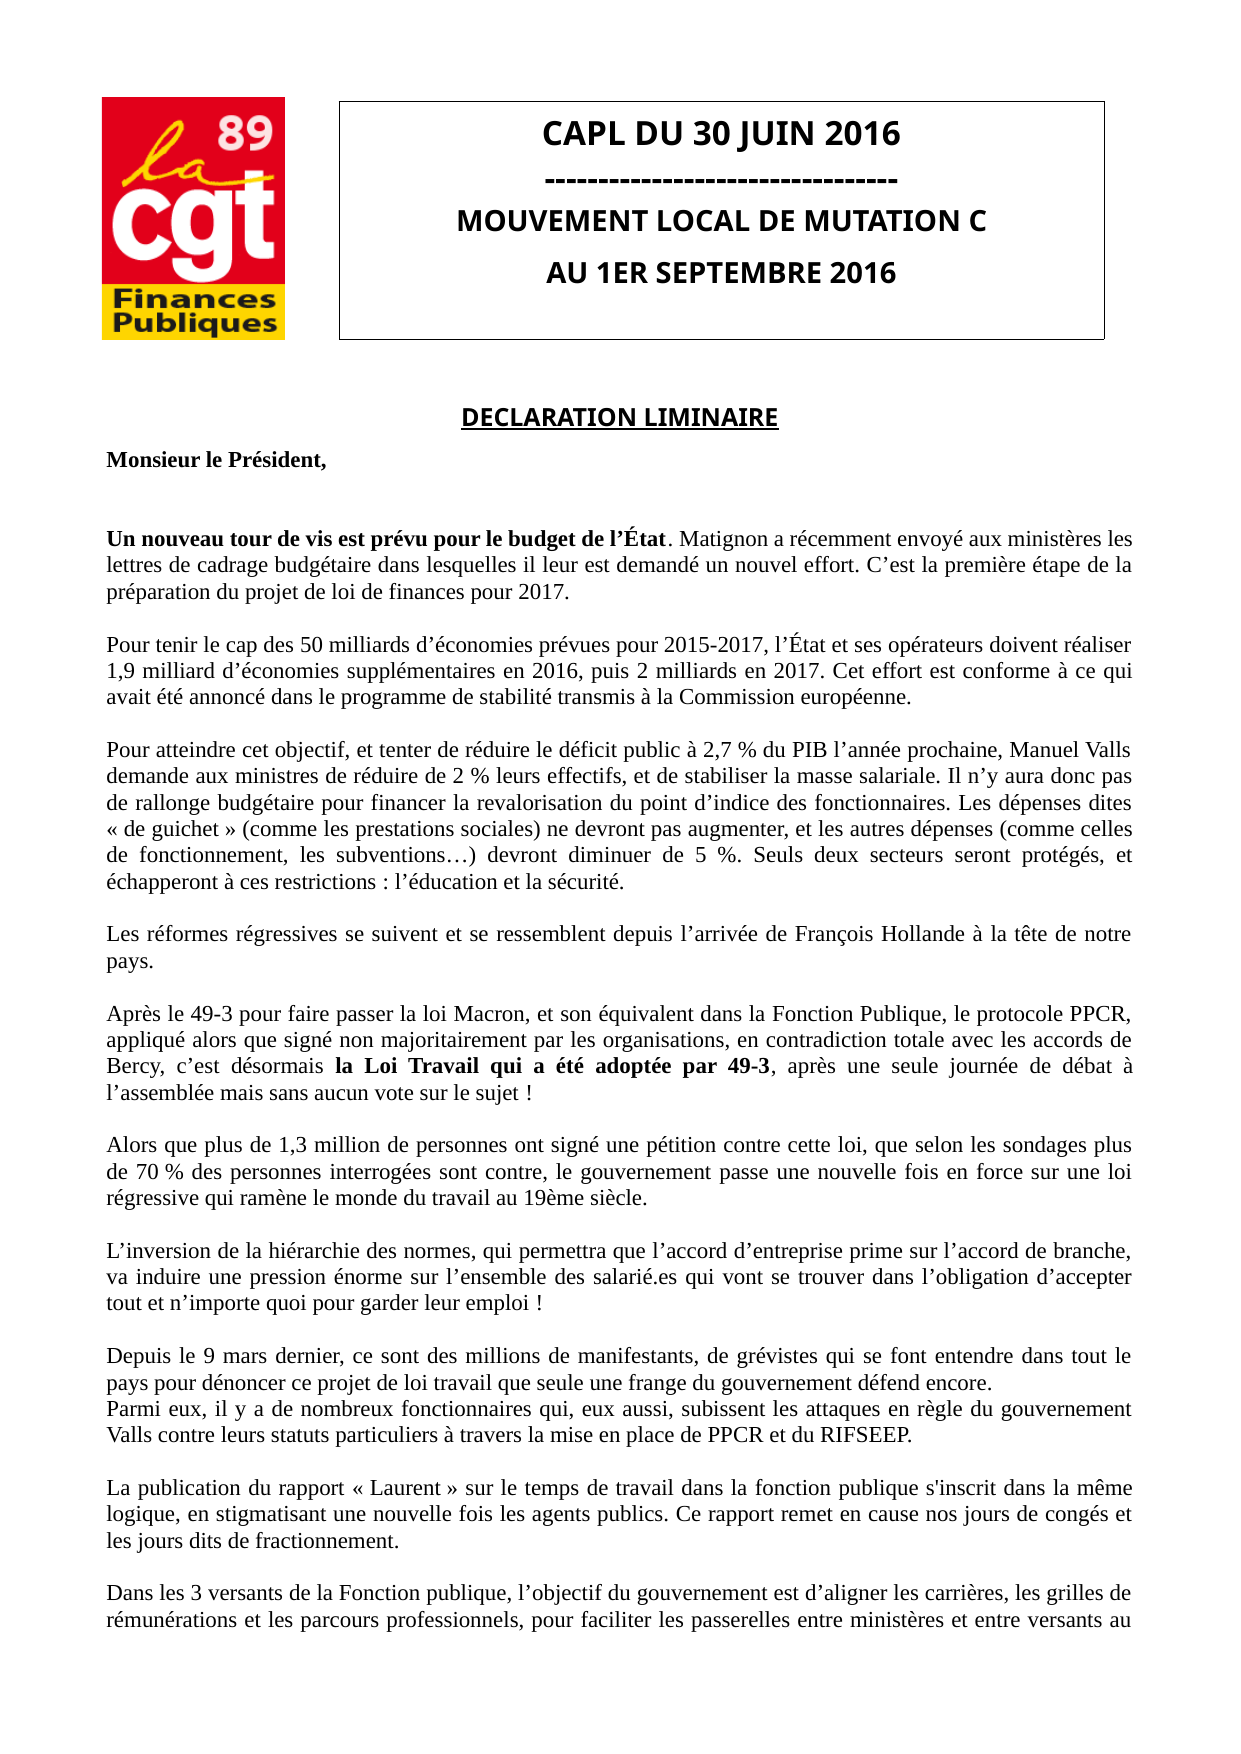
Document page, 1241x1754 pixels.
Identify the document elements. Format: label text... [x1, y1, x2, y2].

picture [101, 97, 285, 340]
text Alors que plus de 1,3 million de personnes ont signé une pétition contre cette loi, que selon les sondages plus de 70 % des personnes interrogées sont contre, le gouvernement passe une nouvelle fois en force sur une loi régressive qui ramène le monde du travail au 19ème siècle. [106, 1131, 1134, 1210]
text Un nouveau tour de vis est prévu pour le budget de l’État. Matignon a récemment envoyé aux ministères les lettres de cadrage budgétaire dans lesquelles il leur est demandé un nouvel effort. C’est la première étape de la préparation du projet de loi de finances pour 2017. [106, 525, 1134, 604]
text Les réformes régressives se suivent et se ressemblent depuis l’arrivée de François Hollande à la tête de notre pays. [106, 921, 1134, 973]
text MOUVEMENT LOCAL DE MUTATION C [347, 201, 1095, 240]
text Après le 49-3 pour faire passer la loi Macron, et son équivalent dans la Fonction Publique, le protocole PPCR, appliqué alors que signé non majoritairement par les organisations, en contradiction totale avec les accords de Bercy, c’est désormais la Loi Travail qui a été adoptée par 49-3, après une seule journée de débat à l’assemblée mais sans aucun vote sur le sujet ! [106, 999, 1134, 1105]
text Monsieur le Président, [106, 446, 1134, 472]
text --------------------------------- [347, 155, 1095, 201]
text Parmi eux, il y a de nombreux fonctionnaires qui, eux aussi, subissent les attaques en règle du gouvernement Valls contre leurs statuts particuliers à travers la mise en place de PPCR et du RIFSEEP. [106, 1395, 1134, 1448]
text Pour tenir le cap des 50 milliards d’économies prévues pour 2015-2017, l’État et ses opérateurs doivent réaliser 1,9 milliard d’économies supplémentaires en 2016, puis 2 milliards en 2017. Cet effort est conforme à ce qui avait été annoncé dans le programme de stabilité transmis à la Commission européenne. [106, 631, 1134, 710]
text Pour atteindre cet objectif, et tenter de réduire le déficit public à 2,7 % du PIB l’année prochaine, Manuel Valls demande aux ministres de réduire de 2 % leurs effectifs, et de stabiliser la masse salariale. Il n’y aura donc pas de rallonge budgétaire pour financer la revalorisation du point d’indice des fonctionnaires. Les dépenses dites « de guichet » (comme les prestations sociales) ne devront pas augmenter, et les autres dépenses (comme celles de fonctionnement, les subventions…) devront diminuer de 5 %. Seuls deux secteurs seront protégés, et échapperont à ces restrictions : l’éducation et la sécurité. [106, 736, 1134, 894]
text Depuis le 9 mars dernier, ce sont des millions de manifestants, de grévistes qui se font entendre dans tout le pays pour dénoncer ce projet de loi travail que seule une frange du gouvernement défend encore. [106, 1342, 1134, 1395]
text AU 1ER SEPTEMBRE 2016 [347, 253, 1095, 292]
text La publication du rapport « Laurent » sur le temps de travail dans la fonction publique s'inscrit dans la même logique, en stigmatisant une nouvelle fois les agents publics. Ce rapport remet en cause nos jours de congés et les jours dits de fractionnement. [106, 1474, 1134, 1553]
text L’inversion de la hiérarchie des normes, qui permettra que l’accord d’entreprise prime sur l’accord de branche, va induire une pression énorme sur l’ensemble des salarié.es qui vont se trouver dans l’obligation d’accepter tout et n’importe quoi pour garder leur emploi ! [106, 1237, 1134, 1316]
text DECLARATION LIMINAIRE [106, 399, 1133, 434]
text Dans les 3 versants de la Fonction publique, l’objectif du gouvernement est d’aligner les carrières, les grilles de rémunérations et les parcours professionnels, pour faciliter les passerelles entre ministères et entre versants au [106, 1579, 1134, 1632]
text CAPL DU 30 JUIN 2016 [347, 110, 1095, 155]
